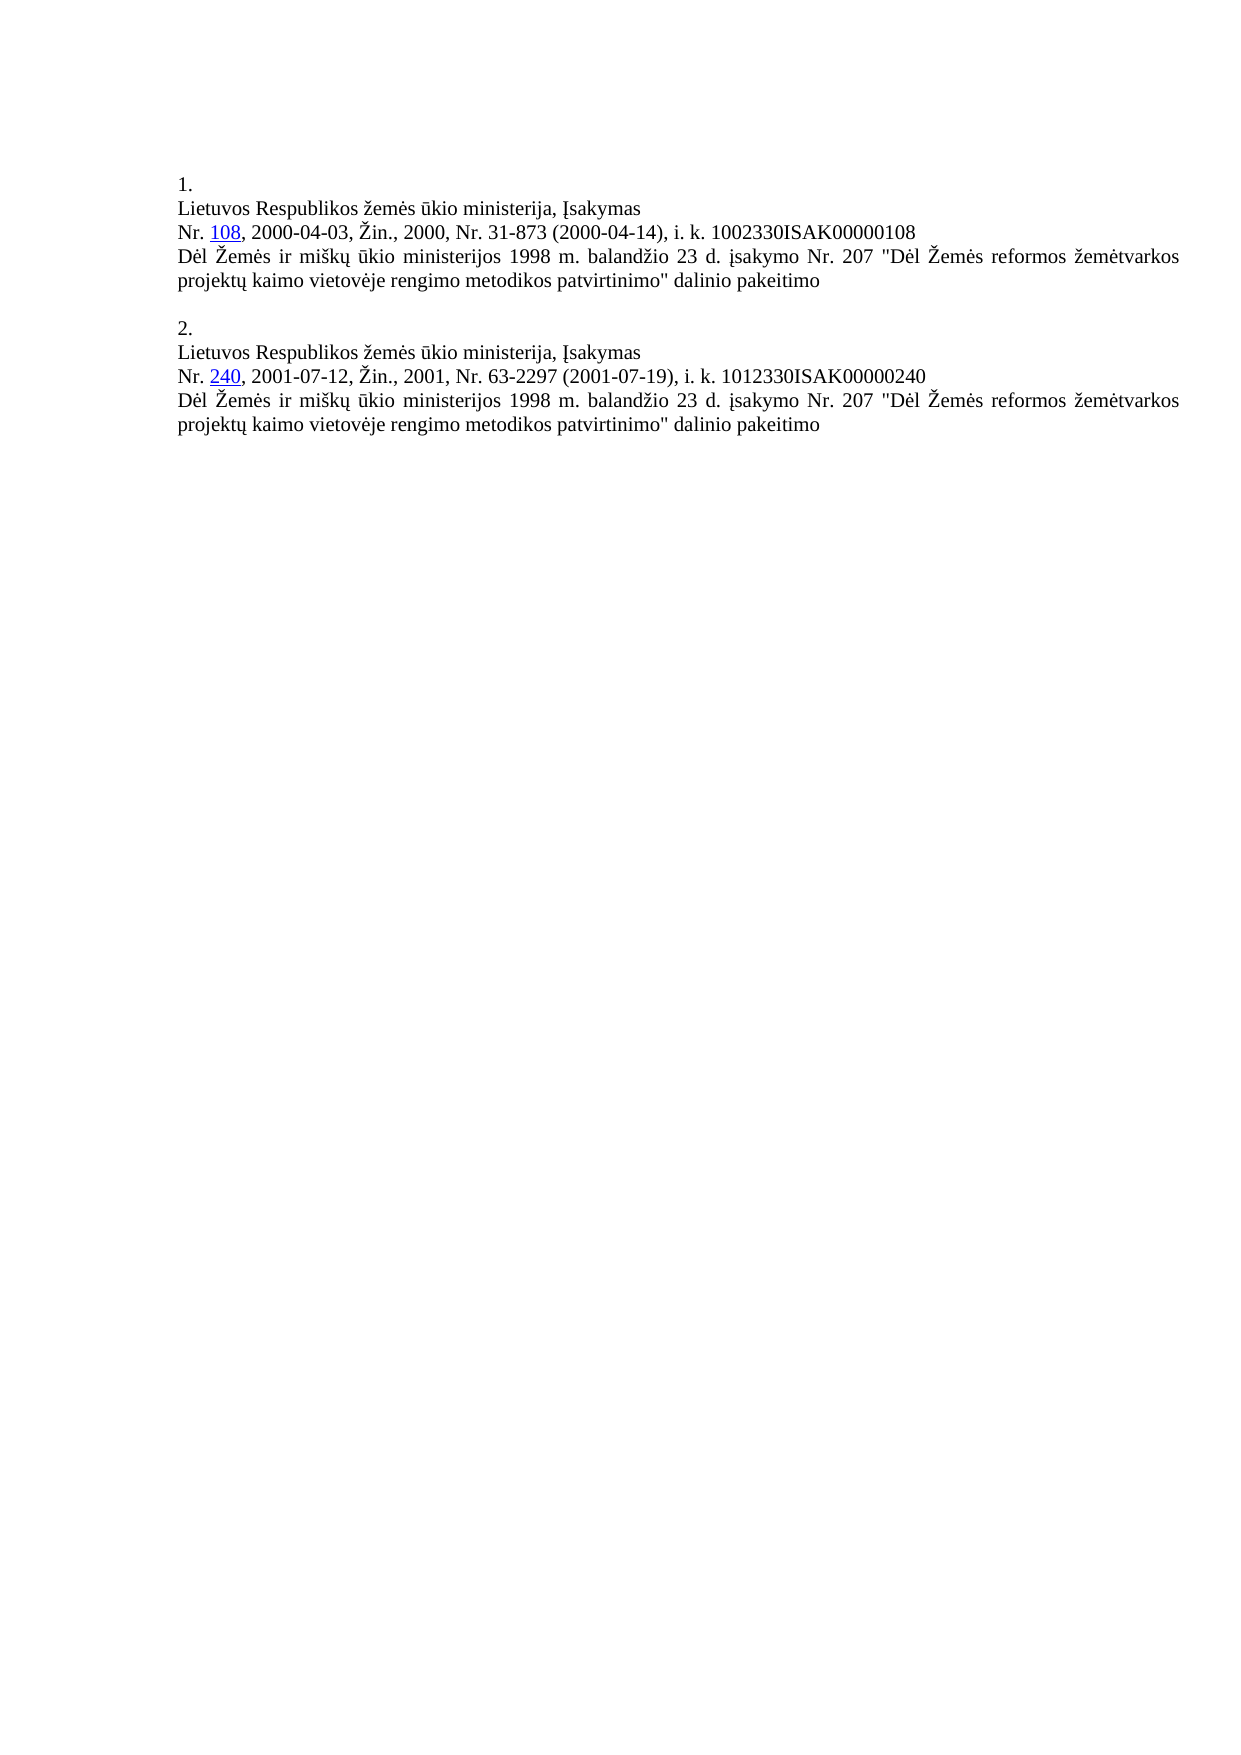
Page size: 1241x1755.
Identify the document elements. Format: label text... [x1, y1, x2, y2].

text Lietuvos Respublikos žemės ūkio ministerija, Įsakymas [177, 196, 1181, 220]
text Lietuvos Respublikos žemės ūkio ministerija, Įsakymas [177, 340, 1181, 364]
text Dėl Žemės ir miškų ūkio ministerijos 1998 m. balandžio 23 d. įsakymo Nr. 207 "Dėl Žemės reformos žemėtvarkos projektų kaimo vietovėje rengimo metodikos patvirtinimo" dalinio pakeitimo [177, 244, 1181, 292]
text Dėl Žemės ir miškų ūkio ministerijos 1998 m. balandžio 23 d. įsakymo Nr. 207 "Dėl Žemės reformos žemėtvarkos projektų kaimo vietovėje rengimo metodikos patvirtinimo" dalinio pakeitimo [177, 388, 1181, 436]
text 1. [177, 172, 1181, 196]
text Nr. 108, 2000-04-03, Žin., 2000, Nr. 31-873 (2000-04-14), i. k. 1002330ISAK00000108 [177, 220, 1181, 244]
text 2. [177, 316, 1181, 340]
text Nr. 240, 2001-07-12, Žin., 2001, Nr. 63-2297 (2001-07-19), i. k. 1012330ISAK00000240 [177, 364, 1181, 388]
